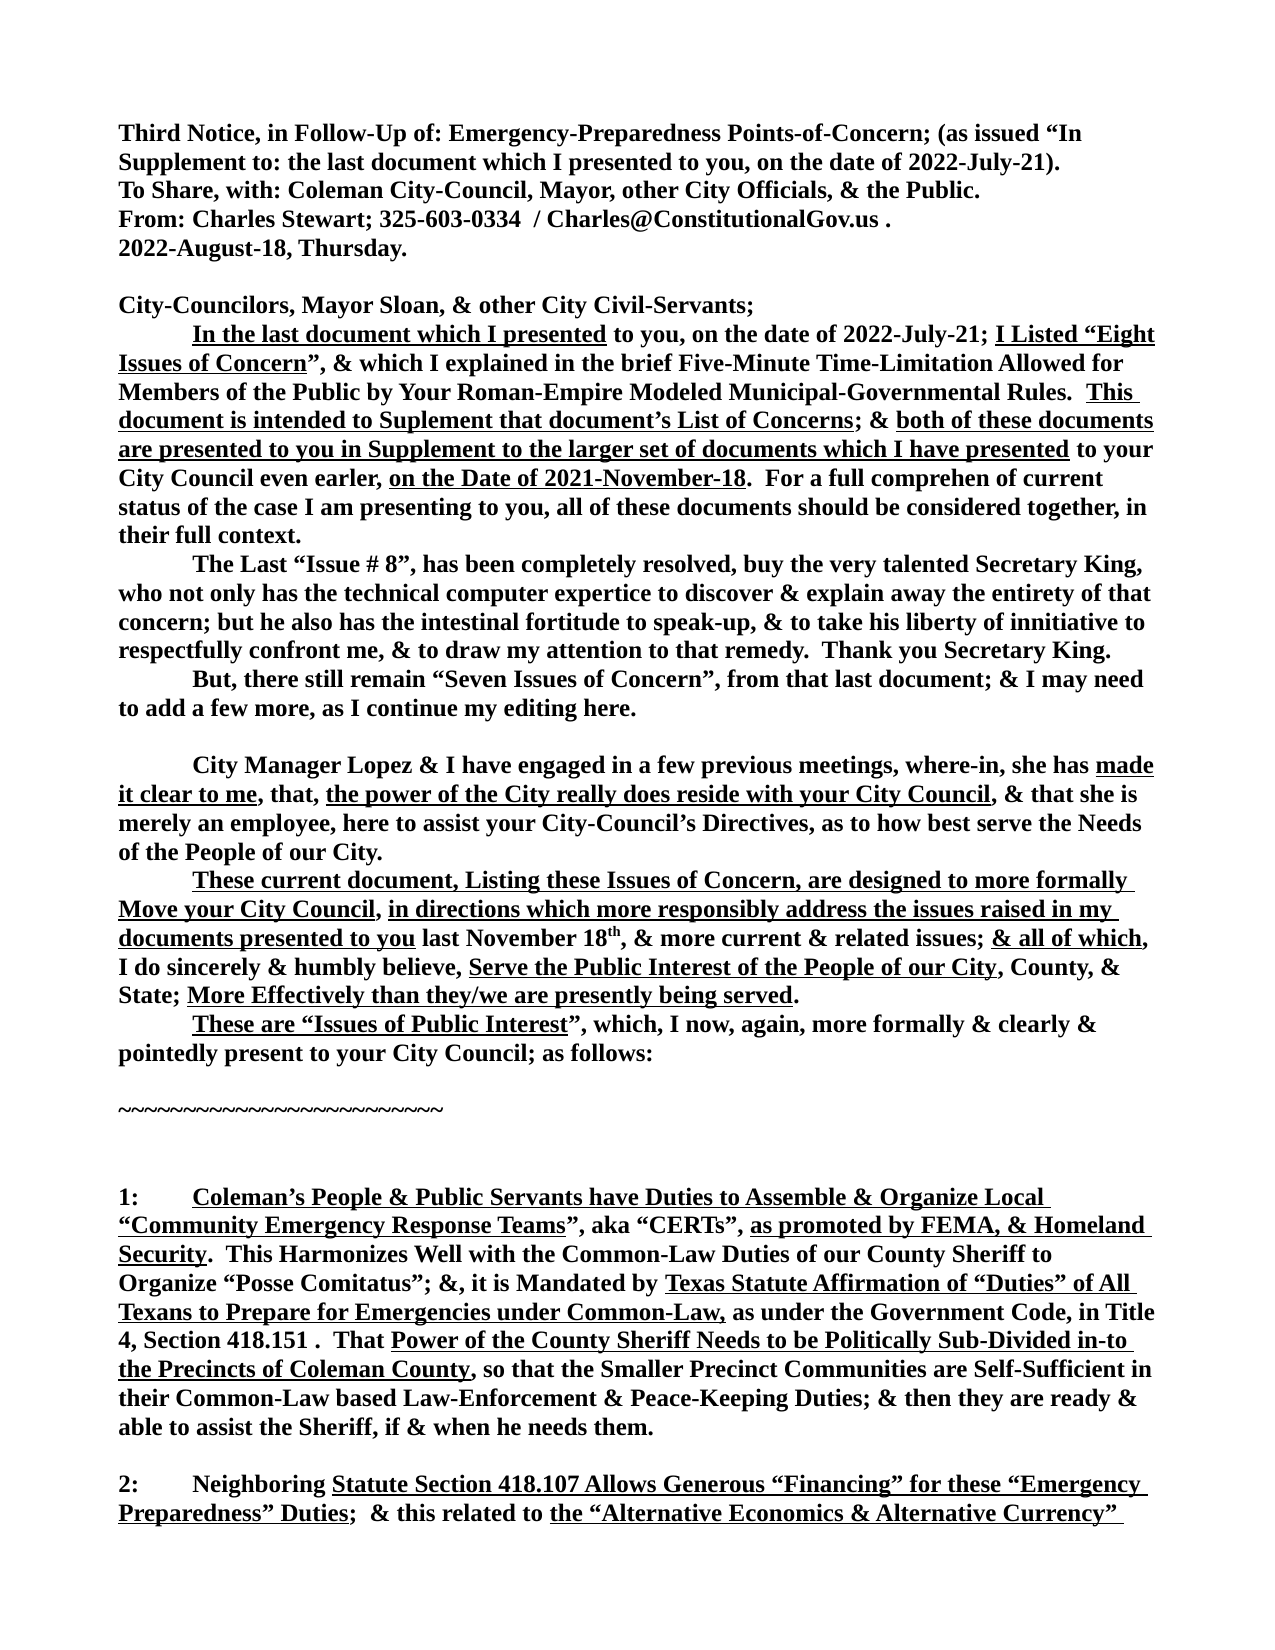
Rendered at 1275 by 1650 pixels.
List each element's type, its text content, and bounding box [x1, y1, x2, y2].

text Third Notice, in Follow-Up of: Emergency-Preparedness Points-of-Concern; (as issued “In Supplement to: the last document which I presented to you, on the date of 2022-July-21). To Share, with: Coleman City-Council, Mayor, other City Officials, & the Public. From: Charles Stewart; 325-603-0334 / Charles@ConstitutionalGov.us . 2022-August-18, Thursday. [118, 118, 1157, 262]
text City-Councilors, Mayor Sloan, & other City Civil-Servants; [118, 262, 1157, 319]
text In the last document which I presented to you, on the date of 2022-July-21; I Listed “Eight Issues of Concern”, & which I explained in the brief Five-Minute Time-Limitation Allowed for Members of the Public by Your Roman-Empire Modeled Municipal-Governmental Rules. This document is intended to Suplement that document’s List of Concerns; & both of these documents are presented to you in Supplement to the larger set of documents which I have presented to your City Council even earler, on the Date of 2021-November-18. For a full comprehen of current status of the case I am presenting to you, all of these documents should be considered together, in their full context. The Last “Issue # 8”, has been completely resolved, buy the very talented Secretary King, who not only has the technical computer expertice to discover & explain away the entirety of that concern; but he also has the intestinal fortitude to speak-up, & to take his liberty of innitiative to respectfully confront me, & to draw my attention to that remedy. Thank you Secretary King. But, there still remain “Seven Issues of Concern”, from that last document; & I may need to add a few more, as I continue my editing here. City Manager Lopez & I have engaged in a few previous meetings, where-in, she has made it clear to me, that, the power of the City really does reside with your City Council, & that she is merely an employee, here to assist your City-Council’s Directives, as to how best serve the Needs of the People of our City. [118, 319, 1157, 866]
text These are “Issues of Public Interest”, which, I now, again, more formally & clearly & pointedly present to your City Council; as follows: [118, 1009, 1157, 1067]
text These current document, Listing these Issues of Concern, are designed to more formally Move your City Council, in directions which more responsibly address the issues raised in my documents presented to you last November 18th, & more current & related issues; & all of which, I do sincerely & humbly believe, Serve the Public Interest of the People of our City, County, & State; More Effectively than they/we are presently being served. [118, 866, 1157, 1009]
text ~~~~~~~~~~~~~~~~~~~~~~~~~ 1: Coleman’s People & Public Servants have Duties to Assemble & Organize Local “Community Emergency Response Teams”, aka “CERTs”, as promoted by FEMA, & Homeland Security. This Harmonizes Well with the Common-Law Duties of our County Sheriff to Organize “Posse Comitatus”; &, it is Mandated by Texas Statute Affirmation of “Duties” of All Texans to Prepare for Emergencies under Common-Law, as under the Government Code, in Title 4, Section 418.151 . That Power of the County Sheriff Needs to be Politically Sub-Divided in-to the Precincts of Coleman County, so that the Smaller Precinct Communities are Self-Sufficient in their Common-Law based Law-Enforcement & Peace-Keeping Duties; & then they are ready & able to assist the Sheriff, if & when he needs them. 2: Neighboring Statute Section 418.107 Allows Generous “Financing” for these “Emergency Preparedness” Duties; & this related to the “Alternative Economics & Alternative Currency” [118, 1067, 1157, 1527]
